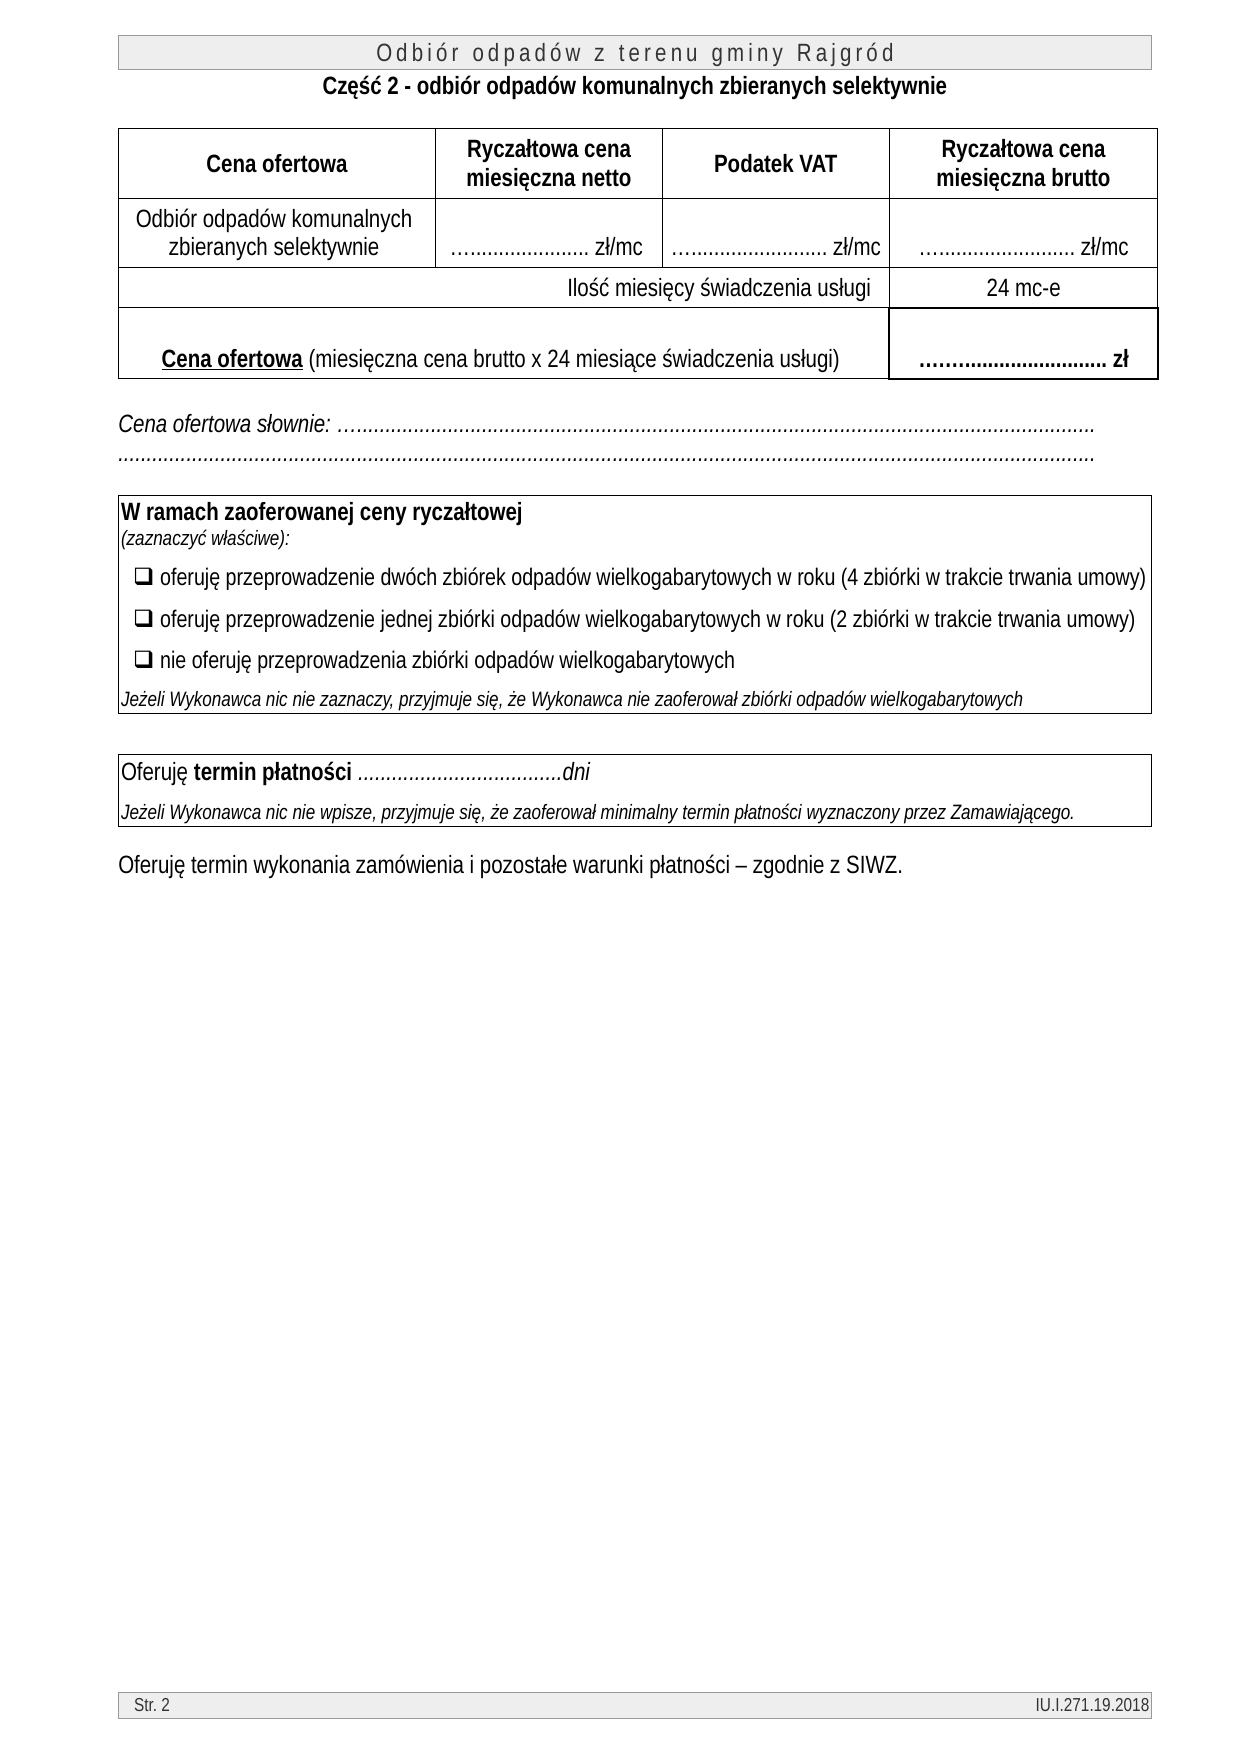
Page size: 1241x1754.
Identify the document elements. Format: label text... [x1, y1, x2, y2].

text Część 2 - odbiór odpadów komunalnych zbieranych selektywnie [118, 71, 1152, 99]
table_header Cena ofertowa [119, 129, 435, 197]
text Cena ofertowa słownie: ….................................................................................................................................. [118, 409, 1152, 437]
text  nie oferuję przeprowadzenia zbiórki odpadów wielkogabarytowych [119, 643, 1151, 674]
text (zaznaczyć właściwe): [119, 523, 1151, 550]
table_header Ryczałtowa cena miesięczna netto [436, 129, 662, 197]
table_cell …........................ zł/mc [663, 199, 889, 267]
table_header Ryczałtowa cena miesięczna brutto [890, 129, 1157, 197]
text Oferuję termin płatności ....................................dni [119, 755, 1151, 786]
table_cell …..................... zł/mc [436, 199, 662, 267]
table_cell …........................ zł/mc [890, 199, 1157, 267]
table_cell Cena ofertowa (miesięczna cena brutto x 24 miesiące świadczenia usługi) [119, 308, 888, 378]
text  oferuję przeprowadzenie jednej zbiórki odpadów wielkogabarytowych w roku (2 zbiórki w trakcie trwania umowy) [119, 602, 1151, 632]
text W ramach zaoferowanej ceny ryczałtowej [119, 496, 1151, 523]
text Oferuję termin wykonania zamówienia i pozostałe warunki płatności – zgodnie z SIWZ. [118, 850, 1152, 879]
table_cell ….…......................... zł [890, 309, 1157, 378]
table_cell Ilość miesięcy świadczenia usługi [119, 268, 889, 307]
table_cell 24 mc-e [890, 268, 1157, 307]
text Jeżeli Wykonawca nic nie zaznaczy, przyjmuje się, że Wykonawca nie zaoferował zbiórki odpadów wielkogabarytowych [119, 685, 1151, 713]
table_cell Odbiór odpadów komunalnych zbieranych selektywnie [119, 199, 435, 267]
text Jeżeli Wykonawca nic nie wpisze, przyjmuje się, że zaoferował minimalny termin płatności wyznaczony przez Zamawiającego. [119, 797, 1151, 826]
text ............................................................................................................................................................................ [118, 437, 1152, 466]
table_header Podatek VAT [663, 129, 889, 197]
text  oferuję przeprowadzenie dwóch zbiórek odpadów wielkogabarytowych w roku (4 zbiórki w trakcie trwania umowy) [119, 559, 1151, 591]
